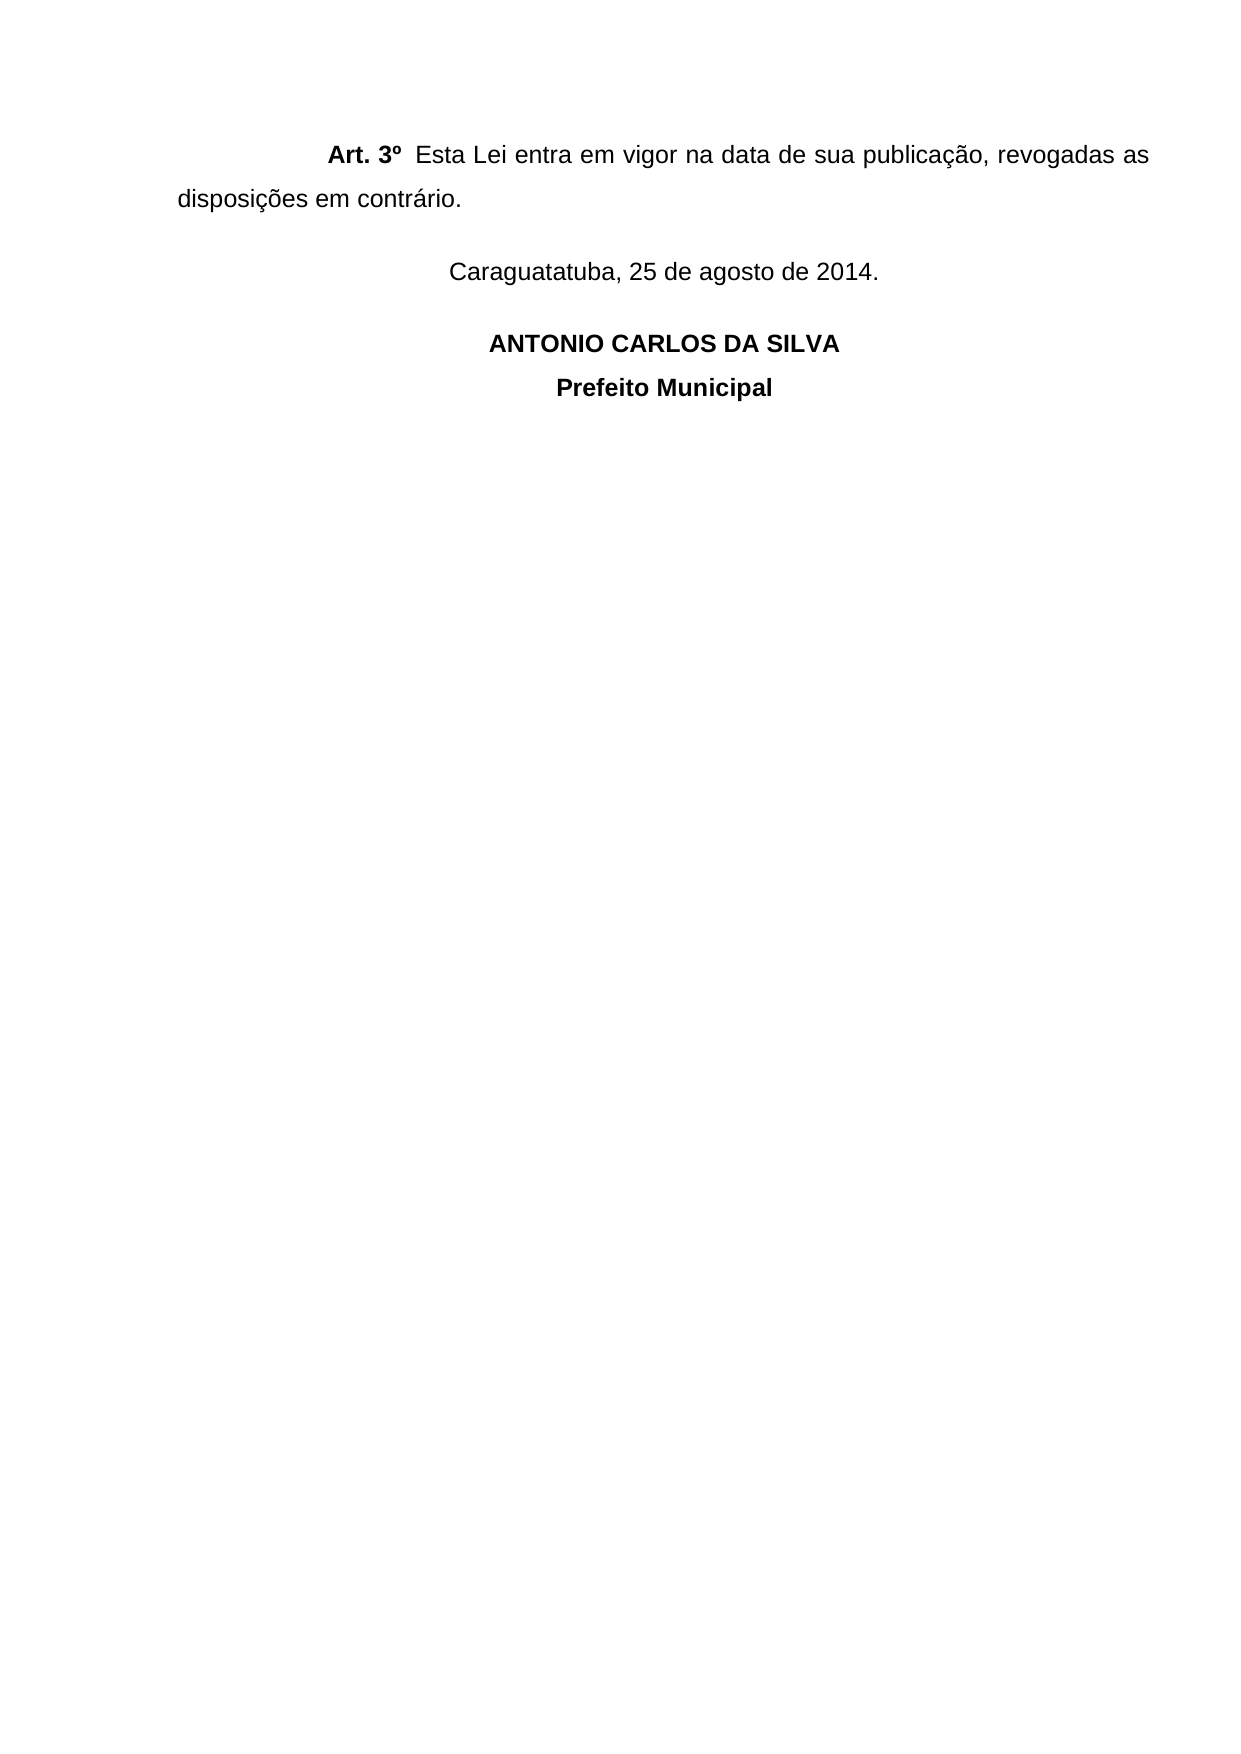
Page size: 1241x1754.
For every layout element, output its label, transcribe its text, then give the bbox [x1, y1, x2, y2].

text Prefeito Municipal [177, 373, 1152, 402]
text Art. 3º Esta Lei entra em vigor na data de sua publicação, revogadas as disposições em contrário. [177, 140, 1152, 213]
text Caraguatatuba, 25 de agosto de 2014. [177, 257, 1152, 286]
text ANTONIO CARLOS DA SILVA [177, 329, 1152, 358]
